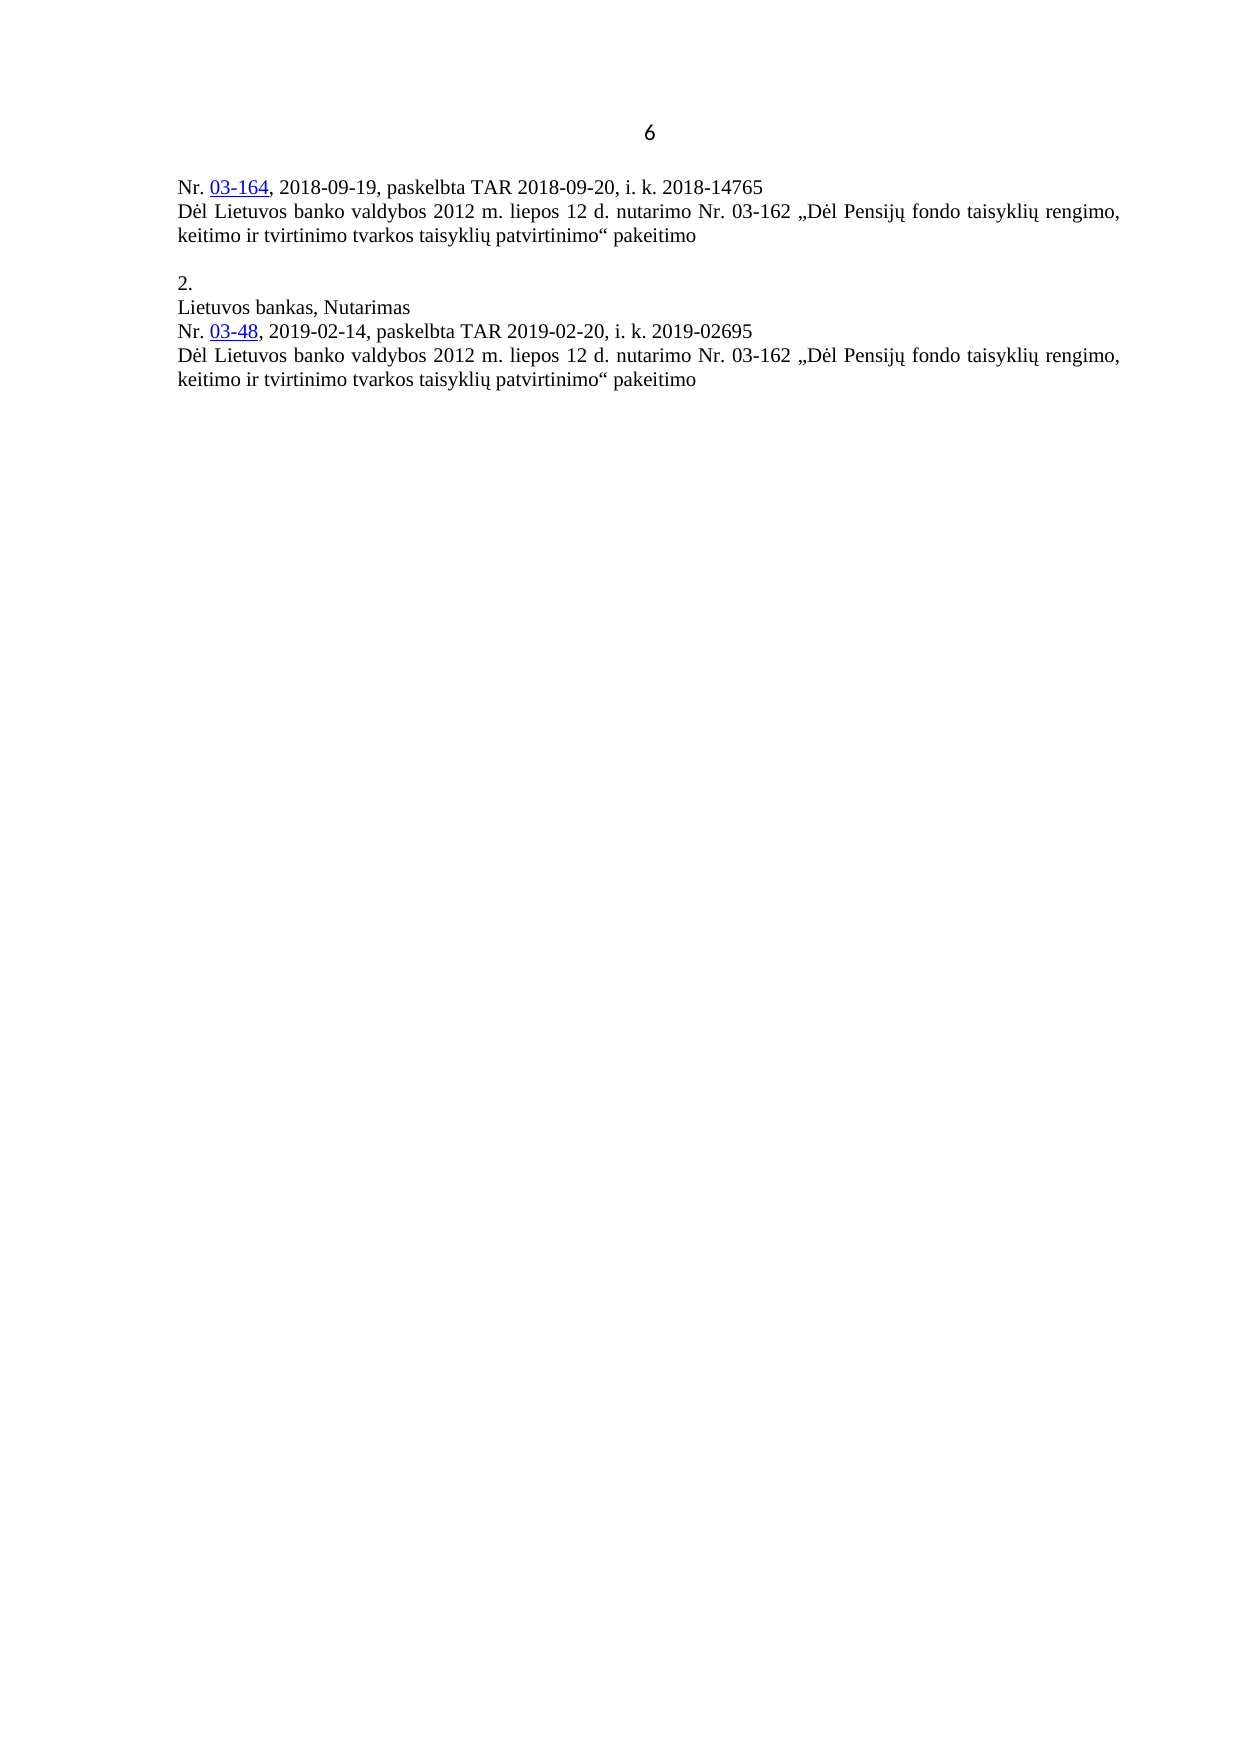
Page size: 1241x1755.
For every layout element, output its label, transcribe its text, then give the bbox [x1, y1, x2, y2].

text Nr. 03-48, 2019-02-14, paskelbta TAR 2019-02-20, i. k. 2019-02695 [177, 319, 1122, 343]
text Dėl Lietuvos banko valdybos 2012 m. liepos 12 d. nutarimo Nr. 03-162 „Dėl Pensijų fondo taisyklių rengimo, keitimo ir tvirtinimo tvarkos taisyklių patvirtinimo“ pakeitimo [177, 199, 1122, 247]
text 2. [177, 271, 1122, 295]
text Dėl Lietuvos banko valdybos 2012 m. liepos 12 d. nutarimo Nr. 03-162 „Dėl Pensijų fondo taisyklių rengimo, keitimo ir tvirtinimo tvarkos taisyklių patvirtinimo“ pakeitimo [177, 343, 1122, 391]
text Lietuvos bankas, Nutarimas [177, 295, 1122, 319]
text Nr. 03-164, 2018-09-19, paskelbta TAR 2018-09-20, i. k. 2018-14765 [177, 175, 1122, 199]
